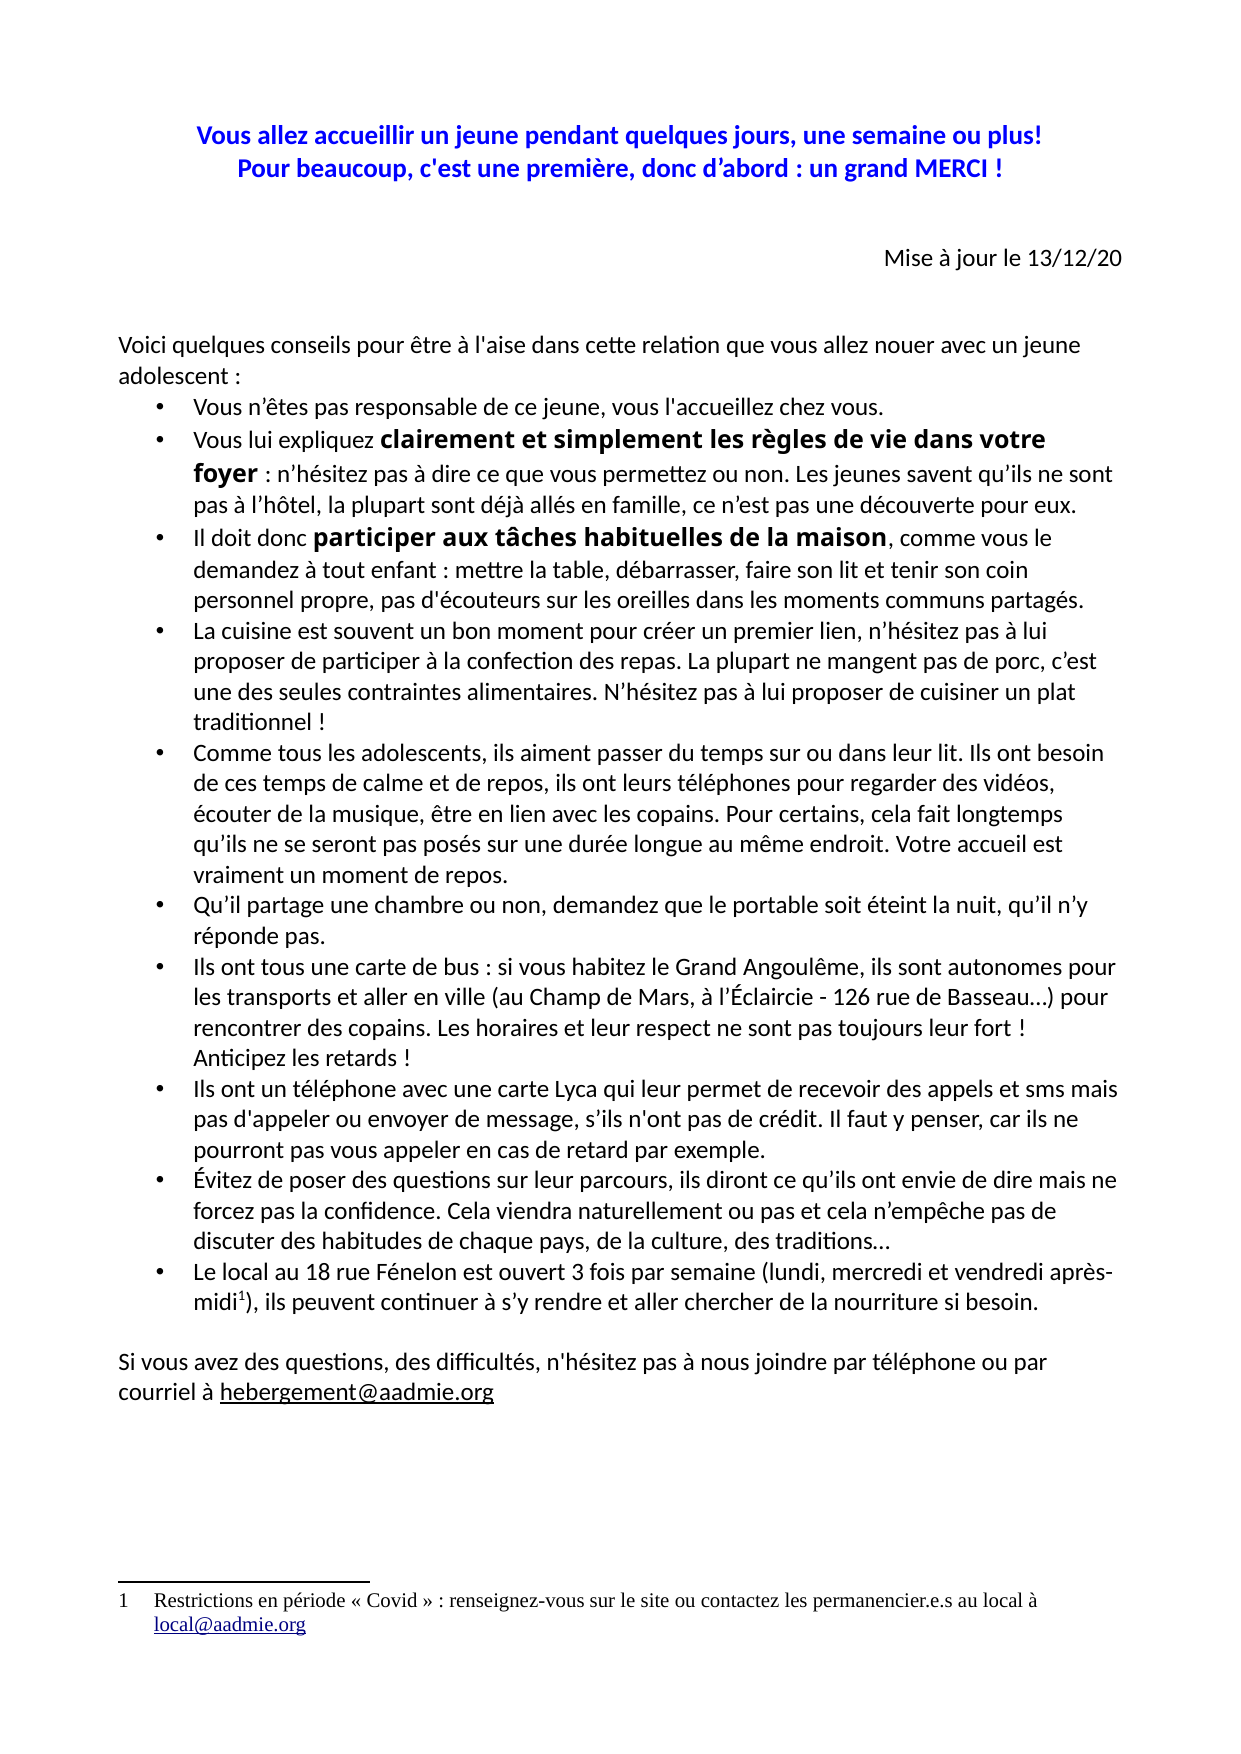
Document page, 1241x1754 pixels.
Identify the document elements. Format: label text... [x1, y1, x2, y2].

list Le local au 18 rue Fénelon est ouvert 3 fois par semaine (lundi, mercredi et vendredi après-midi), ils peuvent continuer à s’y rendre et aller chercher de la nourriture si besoin. [156, 1256, 1122, 1317]
list Il doit donc participer aux tâches habituelles de la maison, comme vous le demandez à tout enfant : mettre la table, débarrasser, faire son lit et tenir son coin personnel propre, pas d'écouteurs sur les oreilles dans les moments communs partagés. [156, 520, 1122, 615]
text Voici quelques conseils pour être à l'aise dans cette relation que vous allez nouer avec un jeune [118, 330, 1122, 360]
list La cuisine est souvent un bon moment pour créer un premier lien, n’hésitez pas à lui proposer de participer à la confection des repas. La plupart ne mangent pas de porc, c’est une des seules contraintes alimentaires. N’hésitez pas à lui proposer de cuisiner un plat traditionnel ! [156, 615, 1122, 737]
list Comme tous les adolescents, ils aiment passer du temps sur ou dans leur lit. Ils ont besoin de ces temps de calme et de repos, ils ont leurs téléphones pour regarder des vidéos, écouter de la musique, être en lien avec les copains. Pour certains, cela fait longtemps qu’ils ne se seront pas posés sur une durée longue au même endroit. Votre accueil est vraiment un moment de repos. [156, 737, 1122, 890]
list Évitez de poser des questions sur leur parcours, ils diront ce qu’ils ont envie de dire mais ne forcez pas la confidence. Cela viendra naturellement ou pas et cela n’empêche pas de discuter des habitudes de chaque pays, de la culture, des traditions… [156, 1164, 1122, 1256]
list Ils ont tous une carte de bus : si vous habitez le Grand Angoulême, ils sont autonomes pour les transports et aller en ville (au Champ de Mars, à l’Éclaircie - 126 rue de Basseau…) pour rencontrer des copains. Les horaires et leur respect ne sont pas toujours leur fort ! Anticipez les retards ! [156, 951, 1122, 1073]
list Restrictions en période « Covid » : renseignez-vous sur le site ou contactez les permanencier.e.s au local à local@aadmie.org [118, 1588, 1122, 1636]
text Mise à jour le 13/12/20 [118, 242, 1122, 272]
text Vous allez accueillir un jeune pendant quelques jours, une semaine ou plus! Pour beaucoup, c'est une première, donc d’abord : un grand MERCI ! [118, 118, 1122, 184]
text Si vous avez des questions, des difficultés, n'hésitez pas à nous joindre par téléphone ou par courriel à hebergement@aadmie.org [118, 1346, 1122, 1407]
list Ils ont un téléphone avec une carte Lyca qui leur permet de recevoir des appels et sms mais pas d'appeler ou envoyer de message, s’ils n'ont pas de crédit. Il faut y penser, car ils ne pourront pas vous appeler en cas de retard par exemple. [156, 1073, 1122, 1164]
list Vous n’êtes pas responsable de ce jeune, vous l'accueillez chez vous. [156, 391, 1122, 421]
list Vous lui expliquez clairement et simplement les règles de vie dans votre foyer : n’hésitez pas à dire ce que vous permettez ou non. Les jeunes savent qu’ils ne sont pas à l’hôtel, la plupart sont déjà allés en famille, ce n’est pas une découverte pour eux. [156, 421, 1122, 520]
list Qu’il partage une chambre ou non, demandez que le portable soit éteint la nuit, qu’il n’y réponde pas. [156, 890, 1122, 951]
text adolescent : [118, 360, 1122, 391]
